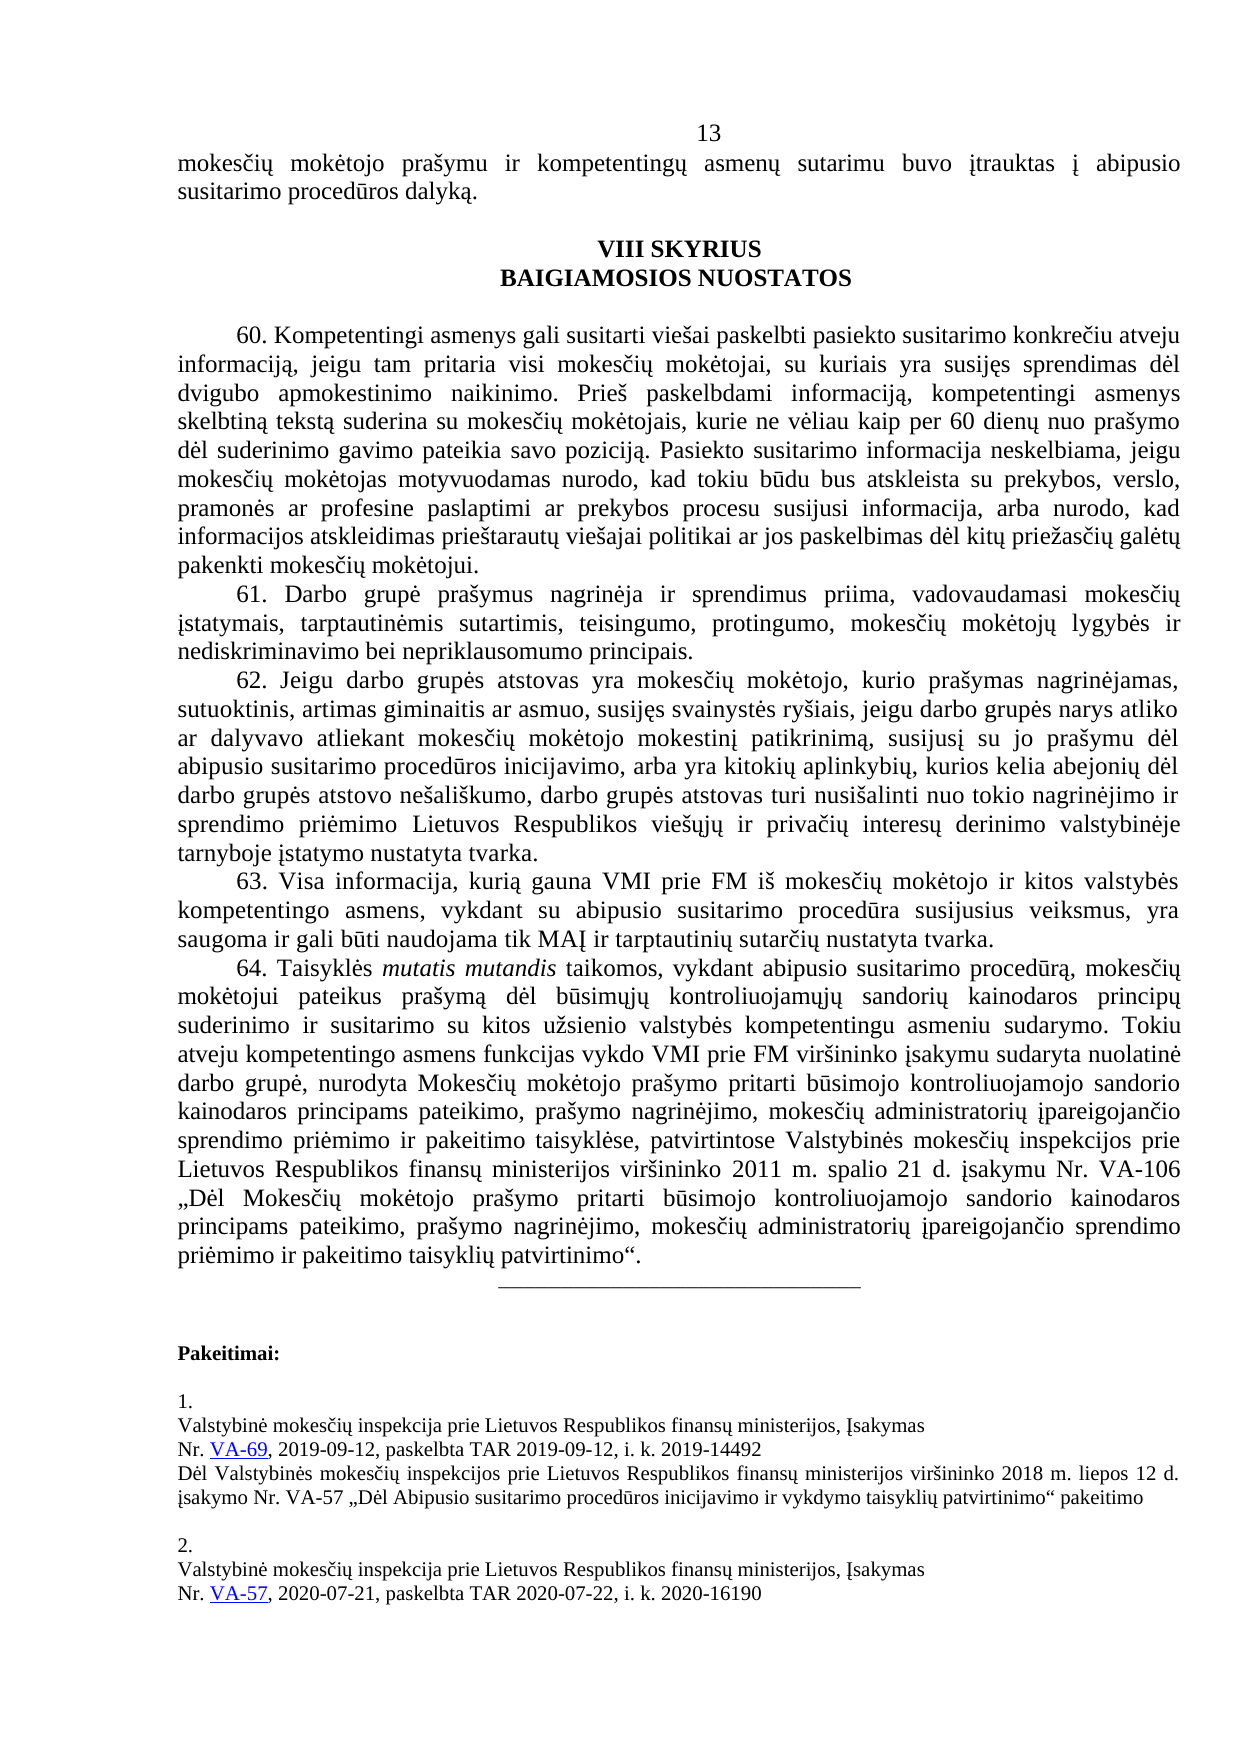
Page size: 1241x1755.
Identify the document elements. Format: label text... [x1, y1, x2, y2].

text 1. [177, 1389, 1181, 1413]
text mokesčių mokėtojo prašymu ir kompetentingų asmenų sutarimu buvo įtrauktas į abipusio susitarimo procedūros dalyką. [177, 148, 1181, 205]
text _____________________________ [177, 1269, 1181, 1292]
text Nr. VA-57, 2020-07-21, paskelbta TAR 2020-07-22, i. k. 2020-16190 [177, 1581, 1181, 1605]
text BAIGIAMOSIOS NUOSTATOS [177, 263, 1181, 291]
text Pakeitimai: [177, 1341, 1181, 1365]
text 61. Darbo grupė prašymus nagrinėja ir sprendimus priima, vadovaudamasi mokesčių įstatymais, tarptautinėmis sutartimis, teisingumo, protingumo, mokesčių mokėtojų lygybės ir nediskriminavimo bei nepriklausomumo principais. [177, 579, 1181, 665]
text 60. Kompetentingi asmenys gali susitarti viešai paskelbti pasiekto susitarimo konkrečiu atveju informaciją, jeigu tam pritaria visi mokesčių mokėtojai, su kuriais yra susijęs sprendimas dėl dvigubo apmokestinimo naikinimo. Prieš paskelbdami informaciją, kompetentingi asmenys skelbtiną tekstą suderina su mokesčių mokėtojais, kurie ne vėliau kaip per 60 dienų nuo prašymo dėl suderinimo gavimo pateikia savo poziciją. Pasiekto susitarimo informacija neskelbiama, jeigu mokesčių mokėtojas motyvuodamas nurodo, kad tokiu būdu bus atskleista su prekybos, verslo, pramonės ar profesine paslaptimi ar prekybos procesu susijusi informacija, arba nurodo, kad informacijos atskleidimas prieštarautų viešajai politikai ar jos paskelbimas dėl kitų priežasčių galėtų pakenkti mokesčių mokėtojui. [177, 320, 1181, 579]
text 62. Jeigu darbo grupės atstovas yra mokesčių mokėtojo, kurio prašymas nagrinėjamas, sutuoktinis, artimas giminaitis ar asmuo, susijęs svainystės ryšiais, jeigu darbo grupės narys atliko ar dalyvavo atliekant mokesčių mokėtojo mokestinį patikrinimą, susijusį su jo prašymu dėl abipusio susitarimo procedūros inicijavimo, arba yra kitokių aplinkybių, kurios kelia abejonių dėl darbo grupės atstovo nešališkumo, darbo grupės atstovas turi nusišalinti nuo tokio nagrinėjimo ir sprendimo priėmimo Lietuvos Respublikos viešųjų ir privačių interesų derinimo valstybinėje tarnyboje įstatymo nustatyta tvarka. [177, 665, 1181, 866]
text 63. Visa informacija, kurią gauna VMI prie FM iš mokesčių mokėtojo ir kitos valstybės kompetentingo asmens, vykdant su abipusio susitarimo procedūra susijusius veiksmus, yra saugoma ir gali būti naudojama tik MAĮ ir tarptautinių sutarčių nustatyta tvarka. [177, 866, 1181, 953]
text Dėl Valstybinės mokesčių inspekcijos prie Lietuvos Respublikos finansų ministerijos viršininko 2018 m. liepos 12 d. įsakymo Nr. VA-57 „Dėl Abipusio susitarimo procedūros inicijavimo ir vykdymo taisyklių patvirtinimo“ pakeitimo [177, 1461, 1181, 1509]
text Valstybinė mokesčių inspekcija prie Lietuvos Respublikos finansų ministerijos, Įsakymas [177, 1413, 1181, 1437]
text Nr. VA-69, 2019-09-12, paskelbta TAR 2019-09-12, i. k. 2019-14492 [177, 1437, 1181, 1461]
text VIII SKYRIUS [177, 234, 1181, 263]
text 64. Taisyklės mutatis mutandis taikomos, vykdant abipusio susitarimo procedūrą, mokesčių mokėtojui pateikus prašymą dėl būsimųjų kontroliuojamųjų sandorių kainodaros principų suderinimo ir susitarimo su kitos užsienio valstybės kompetentingu asmeniu sudarymo. Tokiu atveju kompetentingo asmens funkcijas vykdo VMI prie FM viršininko įsakymu sudaryta nuolatinė darbo grupė, nurodyta Mokesčių mokėtojo prašymo pritarti būsimojo kontroliuojamojo sandorio kainodaros principams pateikimo, prašymo nagrinėjimo, mokesčių administratorių įpareigojančio sprendimo priėmimo ir pakeitimo taisyklėse, patvirtintose Valstybinės mokesčių inspekcijos prie Lietuvos Respublikos finansų ministerijos viršininko 2011 m. spalio 21 d. įsakymu Nr. VA-106 „Dėl Mokesčių mokėtojo prašymo pritarti būsimojo kontroliuojamojo sandorio kainodaros principams pateikimo, prašymo nagrinėjimo, mokesčių administratorių įpareigojančio sprendimo priėmimo ir pakeitimo taisyklių patvirtinimo“. [177, 953, 1181, 1269]
text 2. [177, 1533, 1181, 1557]
text Valstybinė mokesčių inspekcija prie Lietuvos Respublikos finansų ministerijos, Įsakymas [177, 1557, 1181, 1581]
